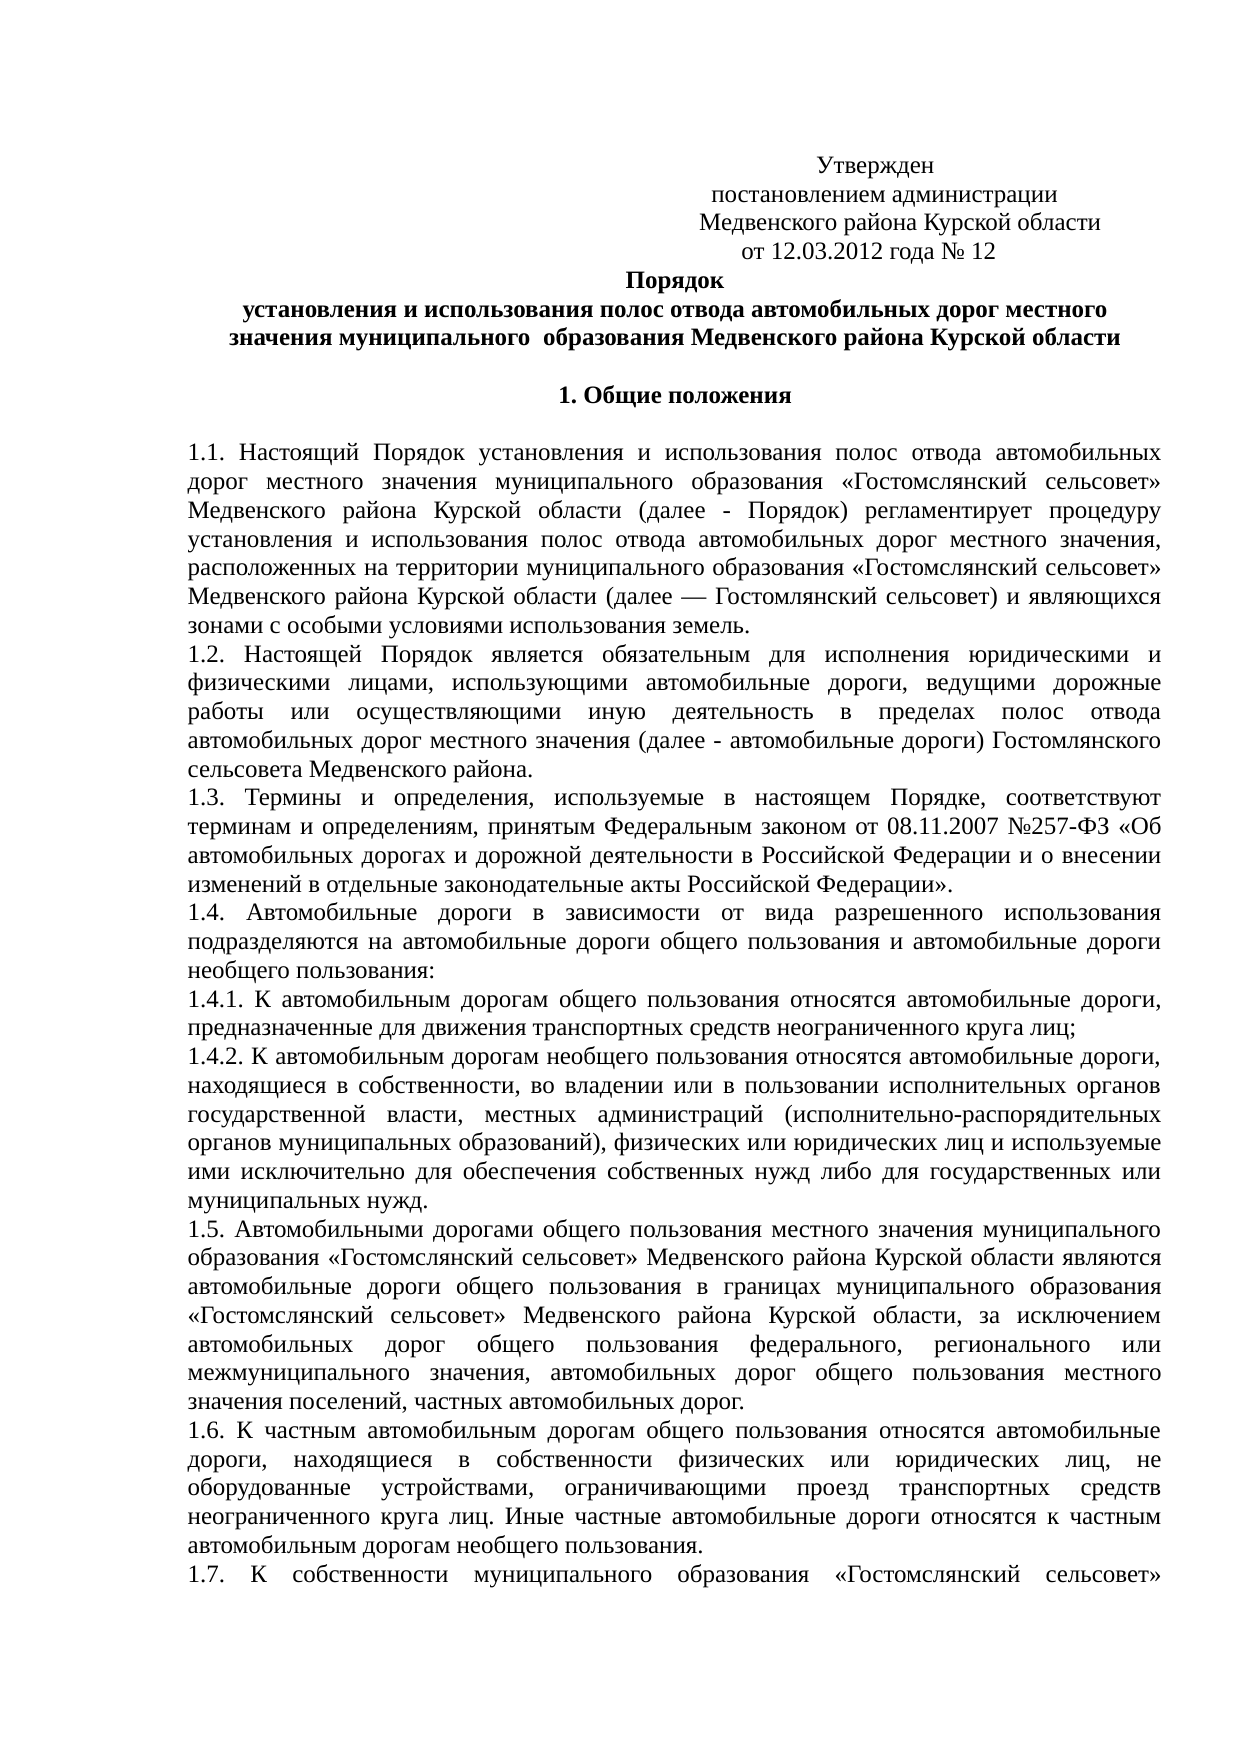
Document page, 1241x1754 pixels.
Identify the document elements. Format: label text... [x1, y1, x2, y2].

text 1.5. Автомобильными дорогами общего пользования местного значения муниципального образования «Гостомслянский сельсовет» Медвенского района Курской области являются автомобильные дороги общего пользования в границах муниципального образования «Гостомслянский сельсовет» Медвенского района Курской области, за исключением автомобильных дорог общего пользования федерального, регионального или межмуниципального значения, автомобильных дорог общего пользования местного значения поселений, частных автомобильных дорог. [187, 1214, 1162, 1415]
text постановлением администрации [187, 179, 1162, 207]
text 1.1. Настоящий Порядок установления и использования полос отвода автомобильных дорог местного значения муниципального образования «Гостомслянский сельсовет» Медвенского района Курской области (далее - Порядок) регламентирует процедуру установления и использования полос отвода автомобильных дорог местного значения, расположенных на территории муниципального образования «Гостомслянский сельсовет» Медвенского района Курской области (далее — Гостомлянский сельсовет) и являющихся зонами с особыми условиями использования земель. [187, 437, 1162, 639]
text Медвенского района Курской области [187, 207, 1162, 236]
text 1.4.1. К автомобильным дорогам общего пользования относятся автомобильные дороги, предназначенные для движения транспортных средств неограниченного круга лиц; [187, 984, 1162, 1041]
text Утвержден [187, 150, 1162, 179]
text 1.7. К собственности муниципального образования «Гостомслянский сельсовет» [187, 1559, 1162, 1587]
text 1.4.2. К автомобильным дорогам необщего пользования относятся автомобильные дороги, находящиеся в собственности, во владении или в пользовании исполнительных органов государственной власти, местных администраций (исполнительно-распорядительных органов муниципальных образований), физических или юридических лиц и используемые ими исключительно для обеспечения собственных нужд либо для государственных или муниципальных нужд. [187, 1041, 1162, 1214]
text 1. Общие положения [187, 380, 1162, 409]
text 1.4. Автомобильные дороги в зависимости от вида разрешенного использования подразделяются на автомобильные дороги общего пользования и автомобильные дороги необщего пользования: [187, 897, 1162, 984]
text Порядок [187, 265, 1162, 294]
text 1.3. Термины и определения, используемые в настоящем Порядке, соответствуют терминам и определениям, принятым Федеральным законом от 08.11.2007 №257-ФЗ «Об автомобильных дорогах и дорожной деятельности в Российской Федерации и о внесении изменений в отдельные законодательные акты Российской Федерации». [187, 782, 1162, 897]
text 1.2. Настоящей Порядок является обязательным для исполнения юридическими и физическими лицами, использующими автомобильные дороги, ведущими дорожные работы или осуществляющими иную деятельность в пределах полос отвода автомобильных дорог местного значения (далее - автомобильные дороги) Гостомлянского сельсовета Медвенского района. [187, 639, 1162, 782]
text 1.6. К частным автомобильным дорогам общего пользования относятся автомобильные дороги, находящиеся в собственности физических или юридических лиц, не оборудованные устройствами, ограничивающими проезд транспортных средств неограниченного круга лиц. Иные частные автомобильные дороги относятся к частным автомобильным дорогам необщего пользования. [187, 1415, 1162, 1559]
text от 12.03.2012 года № 12 [187, 236, 1162, 265]
text установления и использования полос отвода автомобильных дорог местного значения муниципального образования Медвенского района Курской области [187, 294, 1162, 351]
